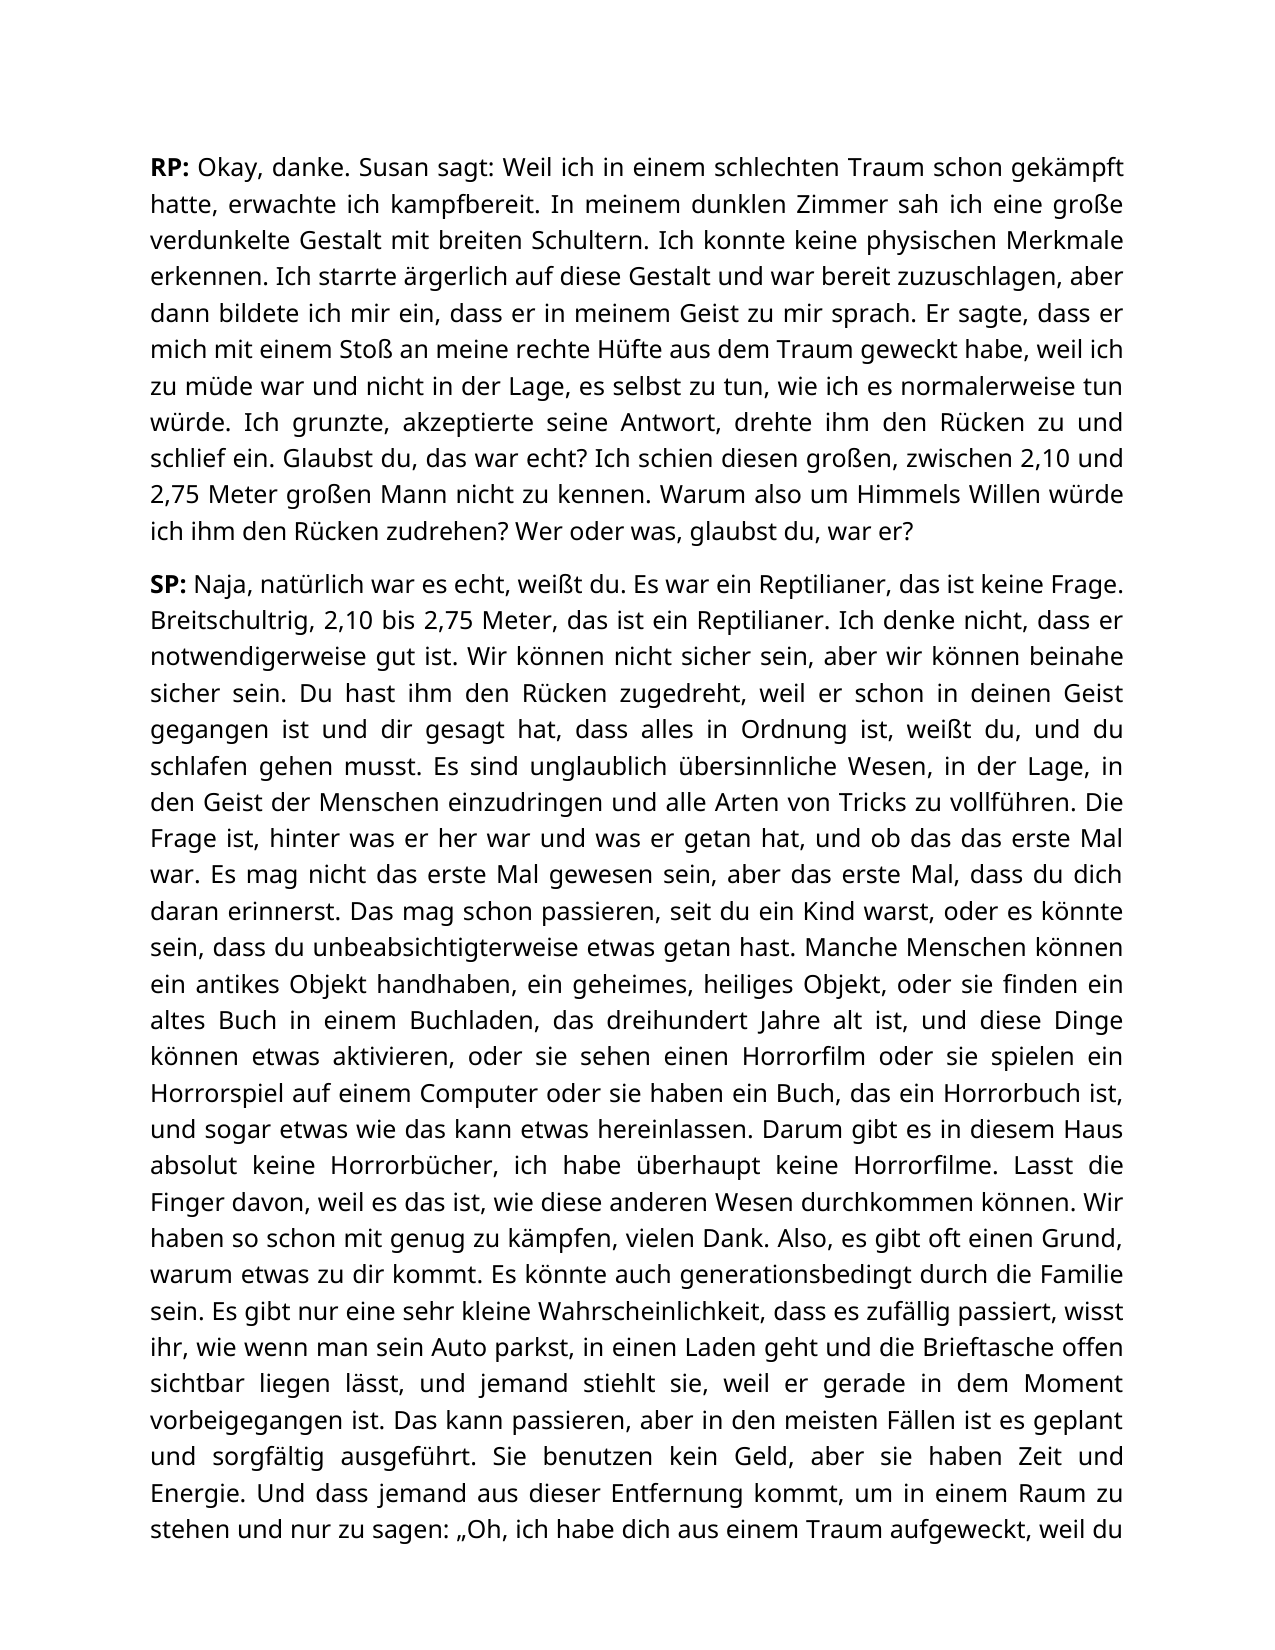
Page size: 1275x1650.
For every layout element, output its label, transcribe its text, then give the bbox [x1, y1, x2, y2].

text RP: Okay, danke. Susan sagt: Weil ich in einem schlechten Traum schon gekämpft hatte, erwachte ich kampfbereit. In meinem dunklen Zimmer sah ich eine große verdunkelte Gestalt mit breiten Schultern. Ich konnte keine physischen Merkmale erkennen. Ich starrte ärgerlich auf diese Gestalt und war bereit zuzuschlagen, aber dann bildete ich mir ein, dass er in meinem Geist zu mir sprach. Er sagte, dass er mich mit einem Stoß an meine rechte Hüfte aus dem Traum geweckt habe, weil ich zu müde war und nicht in der Lage, es selbst zu tun, wie ich es normalerweise tun würde. Ich grunzte, akzeptierte seine Antwort, drehte ihm den Rücken zu und schlief ein. Glaubst du, das war echt? Ich schien diesen großen, zwischen 2,10 und 2,75 Meter großen Mann nicht zu kennen. Warum also um Himmels Willen würde ich ihm den Rücken zudrehen? Wer oder was, glaubst du, war er? [150, 150, 1125, 548]
text SP: Naja, natürlich war es echt, weißt du. Es war ein Reptilianer, das ist keine Frage. Breitschultrig, 2,10 bis 2,75 Meter, das ist ein Reptilianer. Ich denke nicht, dass er notwendigerweise gut ist. Wir können nicht sicher sein, aber wir können beinahe sicher sein. Du hast ihm den Rücken zugedreht, weil er schon in deinen Geist gegangen ist und dir gesagt hat, dass alles in Ordnung ist, weißt du, und du schlafen gehen musst. Es sind unglaublich übersinnliche Wesen, in der Lage, in den Geist der Menschen einzudringen und alle Arten von Tricks zu vollführen. Die Frage ist, hinter was er her war und was er getan hat, und ob das das erste Mal war. Es mag nicht das erste Mal gewesen sein, aber das erste Mal, dass du dich daran erinnerst. Das mag schon passieren, seit du ein Kind warst, oder es könnte sein, dass du unbeabsichtigterweise etwas getan hast. Manche Menschen können ein antikes Objekt handhaben, ein geheimes, heiliges Objekt, oder sie finden ein altes Buch in einem Buchladen, das dreihundert Jahre alt ist, und diese Dinge können etwas aktivieren, oder sie sehen einen Horrorfilm oder sie spielen ein Horrorspiel auf einem Computer oder sie haben ein Buch, das ein Horrorbuch ist, und sogar etwas wie das kann etwas hereinlassen. Darum gibt es in diesem Haus absolut keine Horrorbücher, ich habe überhaupt keine Horrorfilme. Lasst die Finger davon, weil es das ist, wie diese anderen Wesen durchkommen können. Wir haben so schon mit genug zu kämpfen, vielen Dank. Also, es gibt oft einen Grund, warum etwas zu dir kommt. Es könnte auch generationsbedingt durch die Familie sein. Es gibt nur eine sehr kleine Wahrscheinlichkeit, dass es zufällig passiert, wisst ihr, wie wenn man sein Auto parkst, in einen Laden geht und die Brieftasche offen sichtbar liegen lässt, und jemand stiehlt sie, weil er gerade in dem Moment vorbeigegangen ist. Das kann passieren, aber in den meisten Fällen ist es geplant und sorgfältig ausgeführt. Sie benutzen kein Geld, aber sie haben Zeit und Energie. Und dass jemand aus dieser Entfernung kommt, um in einem Raum zu stehen und nur zu sagen: „Oh, ich habe dich aus einem Traum aufgeweckt, weil du [150, 566, 1125, 1546]
